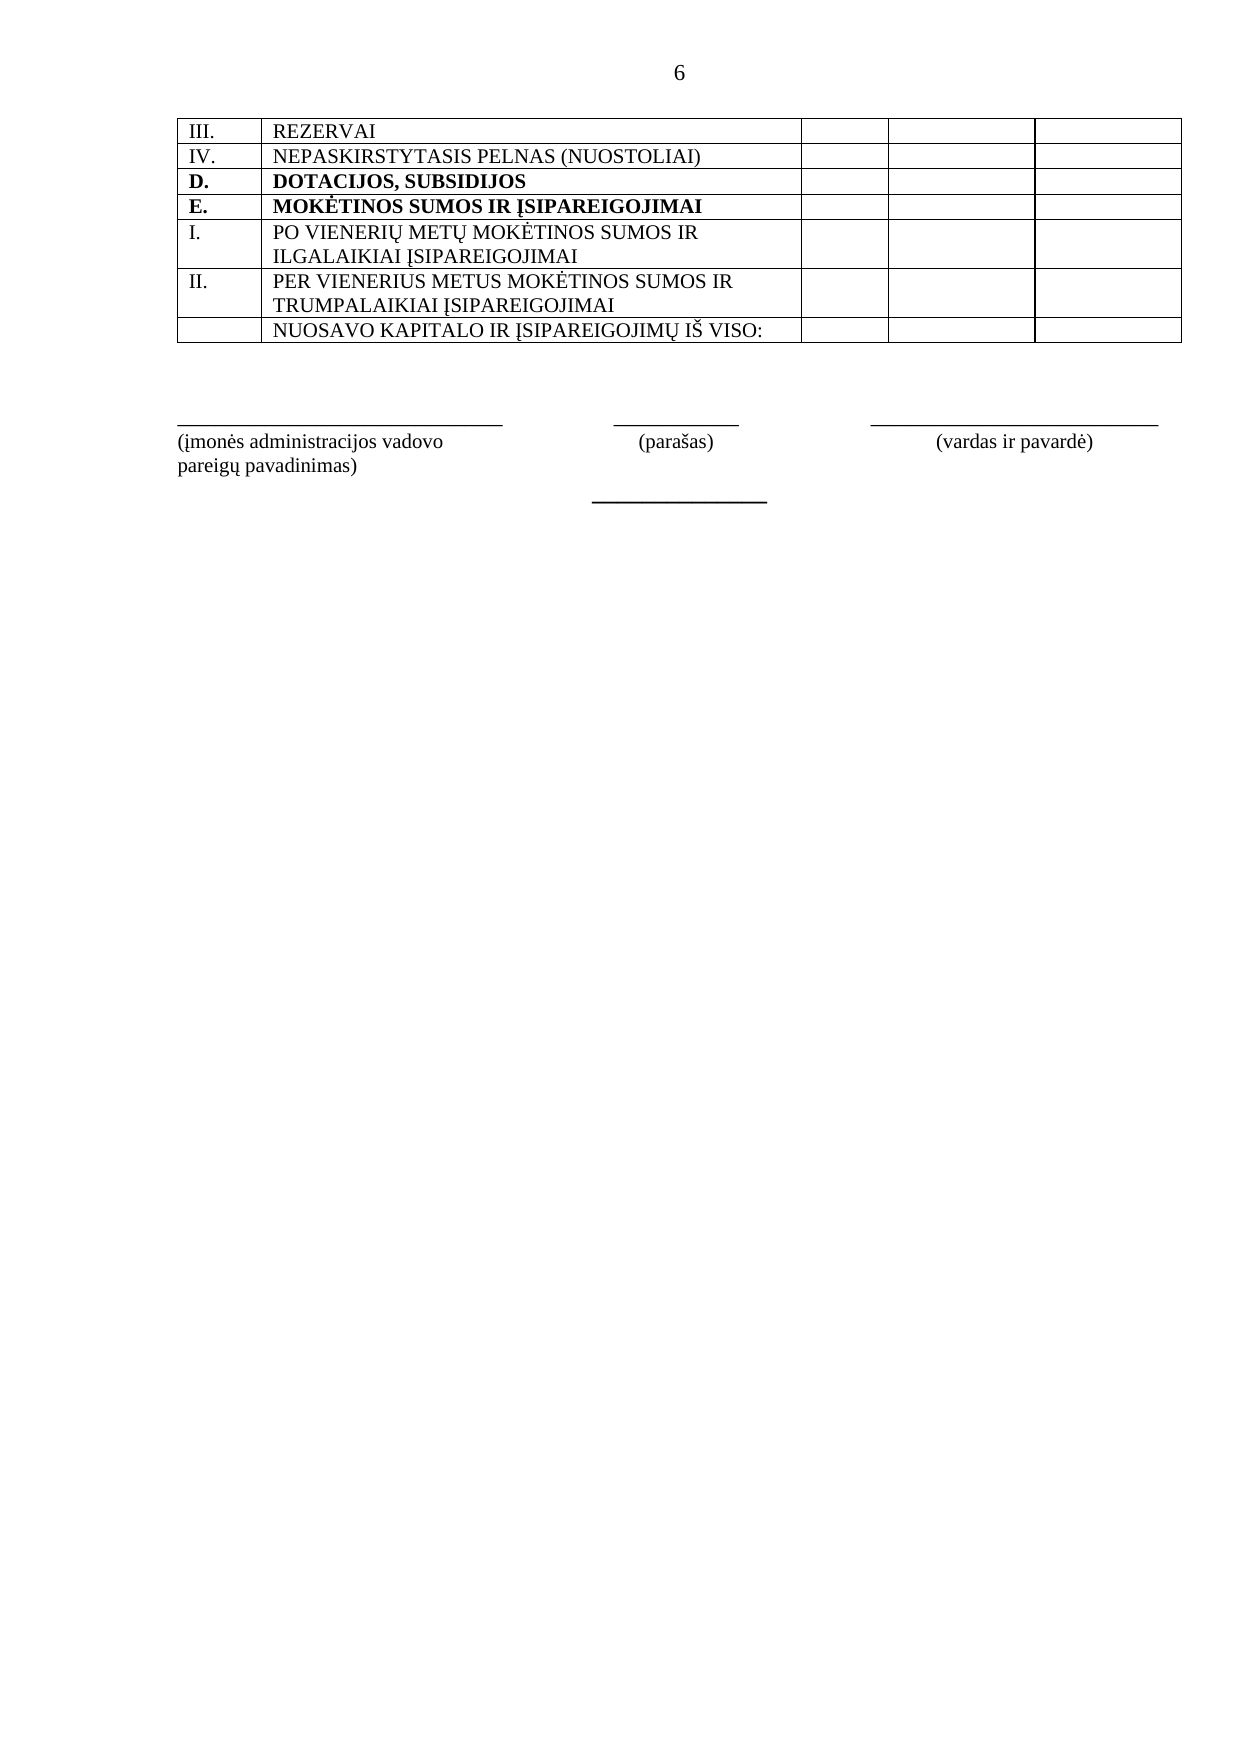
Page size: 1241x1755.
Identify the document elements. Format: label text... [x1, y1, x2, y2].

table_cell MOKĖTINOS SUMOS IR ĮSIPAREIGOJIMAI [262, 195, 801, 218]
table_cell III. [178, 119, 261, 143]
text (įmonės administracijos vadovo (parašas) (vardas ir pavardė) [177, 429, 1181, 453]
table_cell PO VIENERIŲ METŲ MOKĖTINOS SUMOS ir ilgalaikiai įsipareigojimai [262, 220, 801, 268]
table_cell [1036, 119, 1181, 143]
text ______________ [177, 477, 1181, 506]
table_cell [178, 318, 261, 342]
table_cell [889, 169, 1034, 193]
table_cell D. [178, 169, 261, 193]
table_cell [1036, 269, 1181, 317]
table_cell [802, 220, 888, 268]
text __________________________ __________ _______________________ [177, 401, 1181, 429]
text pareigų pavadinimas) [177, 453, 1181, 477]
table_cell E. [178, 195, 261, 218]
table_cell [1036, 144, 1181, 168]
table_cell [1036, 318, 1181, 342]
table_cell [1036, 220, 1181, 268]
table_cell [802, 169, 888, 193]
table_cell [889, 269, 1034, 317]
table_cell [1036, 169, 1181, 193]
table_cell [802, 195, 888, 218]
table_cell [802, 269, 888, 317]
table_cell IV. [178, 144, 261, 168]
table_cell [889, 220, 1034, 268]
table_cell NEPASKIRSTYTASIS PELNAS (NUOSTOLIAI) [262, 144, 801, 168]
table_cell [802, 318, 888, 342]
table_cell REZERVAI [262, 119, 801, 143]
table_cell [889, 195, 1034, 218]
table_cell [889, 119, 1034, 143]
table_cell DOTACIJOS, SUBSIDIJOS [262, 169, 801, 193]
table_cell I. [178, 220, 261, 268]
table_cell II. [178, 269, 261, 317]
table_cell [889, 144, 1034, 168]
table_cell NUOSAVO KAPITALO IR ĮSIPAREIGOJIMŲ IŠ VISO: [262, 318, 801, 342]
table_cell [802, 119, 888, 143]
table_cell [1036, 195, 1181, 218]
table_cell [889, 318, 1034, 342]
table_cell [802, 144, 888, 168]
table_cell PER VIENERIUS METUS MOKĖTINOS SUMOS ir trumpalaikiai įsipareigojimai [262, 269, 801, 317]
